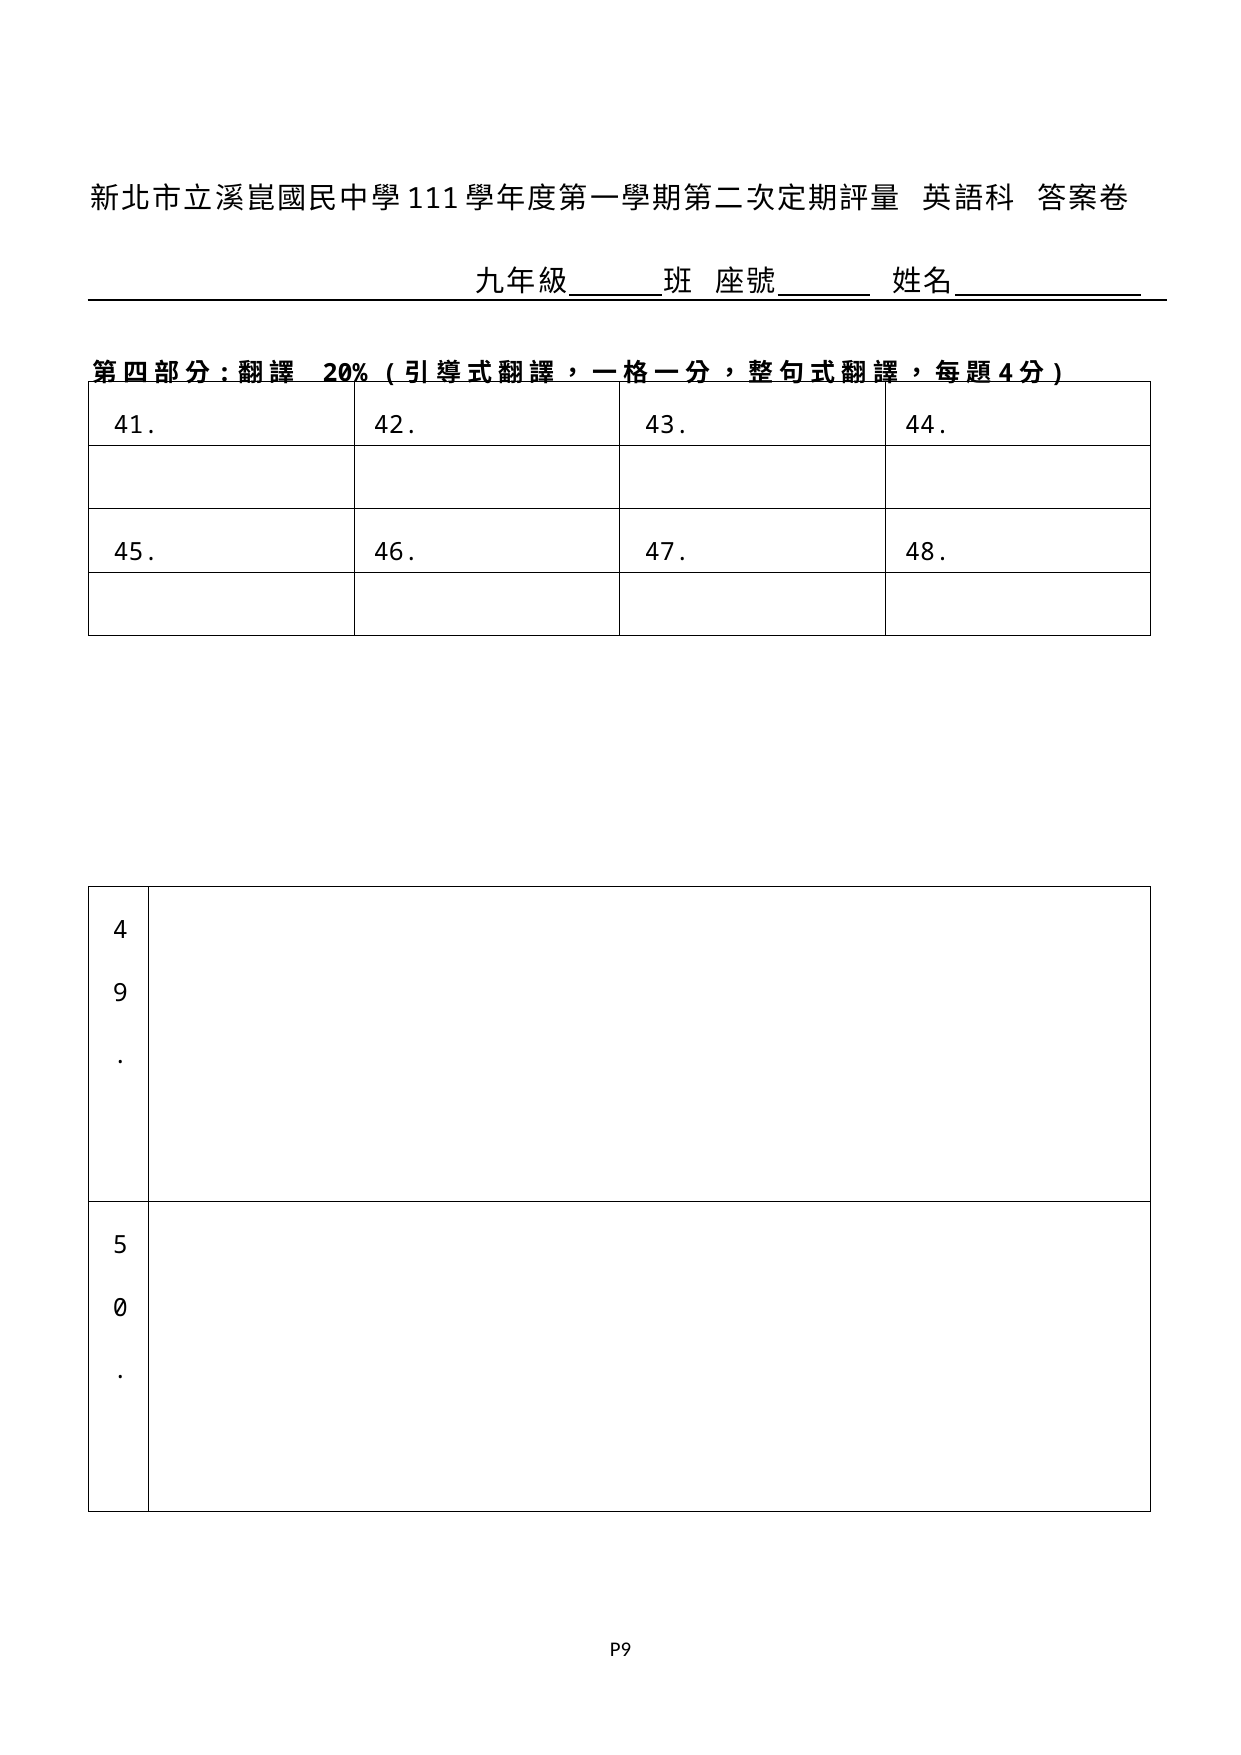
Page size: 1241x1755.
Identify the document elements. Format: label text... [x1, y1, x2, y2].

table_cell [149, 1202, 1150, 1511]
table_cell [620, 573, 885, 635]
table_cell 48. [886, 509, 1150, 572]
table_cell 50. [89, 1202, 148, 1511]
table_cell [620, 446, 885, 508]
table_header 43. [620, 382, 885, 444]
table_header 41. [89, 382, 354, 444]
table_cell [89, 446, 354, 508]
table_header [149, 887, 1150, 1201]
table_header 49. [89, 887, 148, 1201]
table_cell 46. [355, 509, 619, 572]
table_cell [355, 573, 619, 635]
table_cell [886, 446, 1150, 508]
text 第四部分:翻譯 20% (引導式翻譯，一格一分，整句式翻譯，每題4分) [89, 318, 1151, 381]
text 新北市立溪崑國民中學111學年度第一學期第二次定期評量 英語科 答案卷 [89, 112, 1151, 237]
table_cell 47. [620, 509, 885, 572]
table_cell [355, 446, 619, 508]
table_cell 45. [89, 509, 354, 572]
table_cell [89, 573, 354, 635]
table_header 44. [886, 382, 1150, 444]
text 九年級 班 座號 姓名 [473, 237, 1151, 299]
table_header 42. [355, 382, 619, 444]
table_cell [886, 573, 1150, 635]
